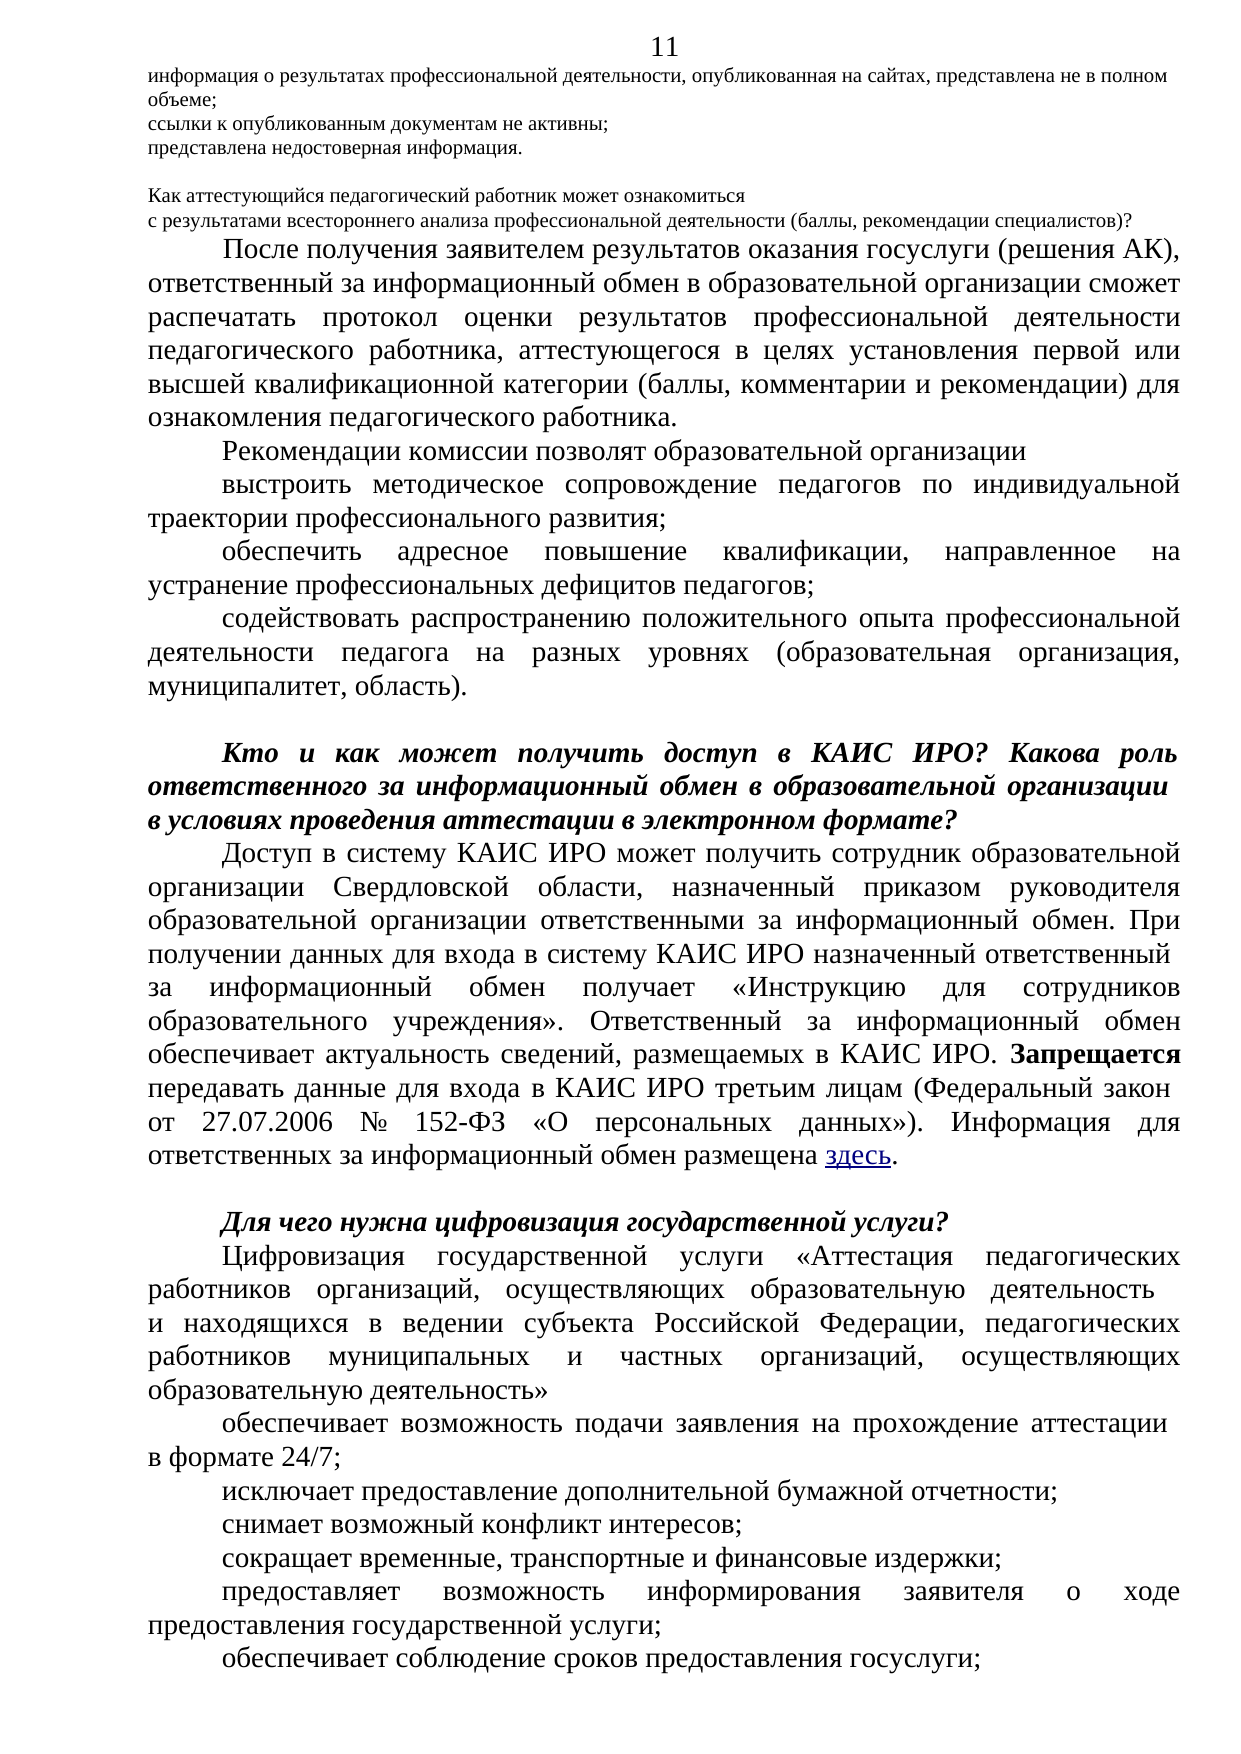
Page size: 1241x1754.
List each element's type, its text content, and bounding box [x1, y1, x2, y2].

text Рекомендации комиссии позволят образовательной организации [148, 433, 1181, 466]
text Как аттестующийся педагогический работник может ознакомиться с результатами всестороннего анализа профессиональной деятельности (баллы, рекомендации специалистов)? [148, 183, 1181, 232]
text содействовать распространению положительного опыта профессиональной деятельности педагога на разных уровнях (образовательная организация, муниципалитет, область). [148, 601, 1181, 701]
text исключает предоставление дополнительной бумажной отчетности; [148, 1473, 1181, 1506]
text обеспечивает соблюдение сроков предоставления госуслуги; [148, 1640, 1181, 1674]
text обеспечивает возможность подачи заявления на прохождение аттестации в формате 24/7; [148, 1406, 1181, 1473]
text Доступ в систему КАИС ИРО может получить сотрудник образовательной организации Свердловской области, назначенный приказом руководителя образовательной организации ответственными за информационный обмен. При получении данных для входа в систему КАИС ИРО назначенный ответственный за информационный обмен получает «Инструкцию для сотрудников образовательного учреждения». Ответственный за информационный обмен обеспечивает актуальность сведений, размещаемых в КАИС ИРО. Запрещается передавать данные для входа в КАИС ИРО третьим лицам (Федеральный закон от 27.07.2006 № 152-ФЗ «О персональных данных»). Информация для ответственных за информационный обмен размещена здесь. [148, 835, 1181, 1171]
text предоставляет возможность информирования заявителя о ходе предоставления государственной услуги; [148, 1573, 1181, 1640]
text обеспечить адресное повышение квалификации, направленное на устранение профессиональных дефицитов педагогов; [148, 533, 1181, 601]
text представлена недостоверная информация. [148, 135, 1181, 159]
text выстроить методическое сопровождение педагогов по индивидуальной траектории профессионального развития; [148, 466, 1181, 533]
text После получения заявителем результатов оказания госуслуги (решения АК), ответственный за информационный обмен в образовательной организации сможет распечатать протокол оценки результатов профессиональной деятельности педагогического работника, аттестующегося в целях установления первой или высшей квалификационной категории (баллы, комментарии и рекомендации) для ознакомления педагогического работника. [148, 232, 1181, 433]
text сокращает временные, транспортные и финансовые издержки; [148, 1540, 1181, 1573]
text ссылки к опубликованным документам не активны; [148, 111, 1181, 135]
text Для чего нужна цифровизация государственной услуги? [148, 1204, 1181, 1238]
text Цифровизация государственной услуги «Аттестация педагогических работников организаций, осуществляющих образовательную деятельность и находящихся в ведении субъекта Российской Федерации, педагогических работников муниципальных и частных организаций, осуществляющих образовательную деятельность» [148, 1238, 1181, 1406]
text информация о результатах профессиональной деятельности, опубликованная на сайтах, представлена не в полном объеме; [148, 63, 1181, 111]
text Кто и как может получить доступ в КАИС ИРО? Какова роль ответственного за информационный обмен в образовательной организации в условиях проведения аттестации в электронном формате? [148, 735, 1181, 835]
text снимает возможный конфликт интересов; [148, 1506, 1181, 1540]
